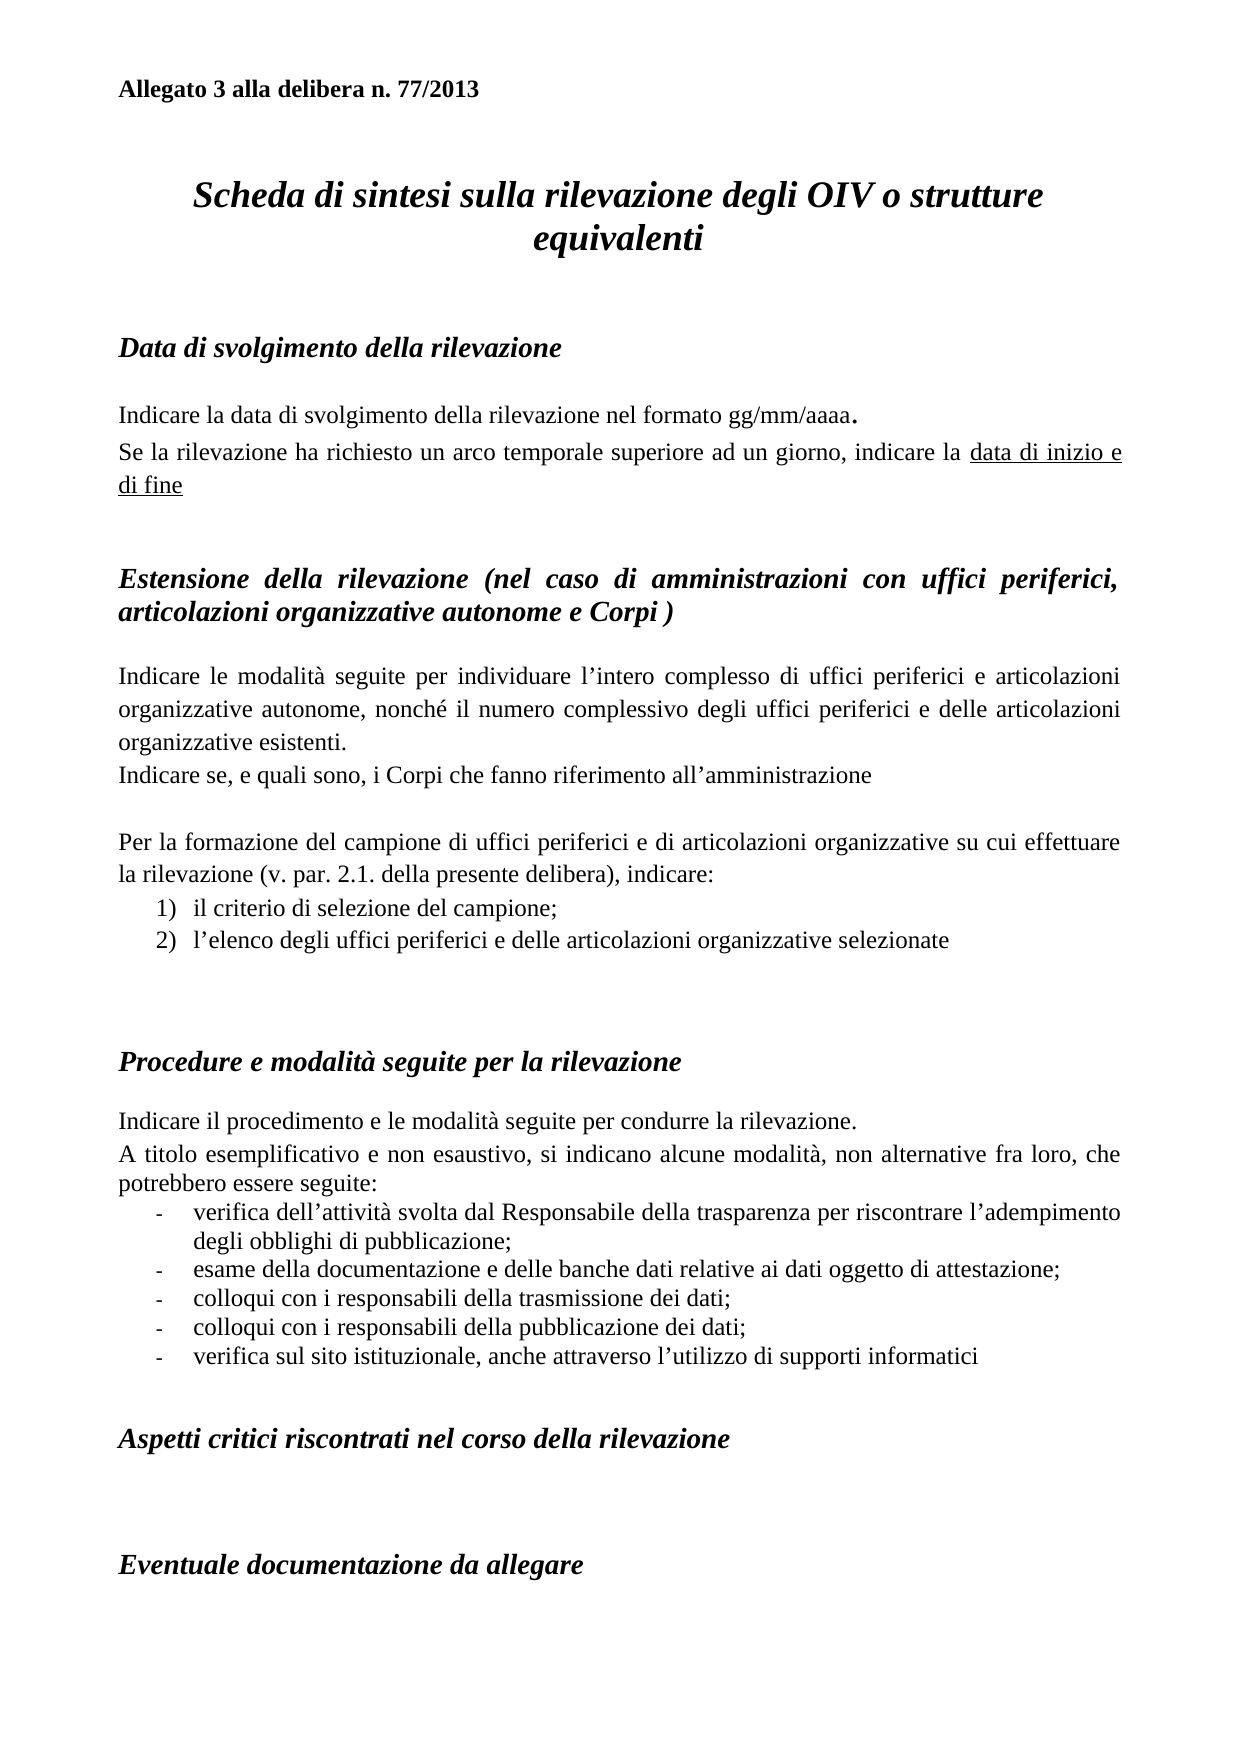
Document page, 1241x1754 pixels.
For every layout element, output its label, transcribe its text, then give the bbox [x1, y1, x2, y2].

text Data di svolgimento della rilevazione [118, 330, 1122, 363]
text Estensione della rilevazione (nel caso di amministrazioni con uffici periferici, articolazioni organizzative autonome e Corpi ) [118, 561, 1122, 628]
list colloqui con i responsabili della trasmissione dei dati; [156, 1283, 1122, 1312]
text Indicare la data di svolgimento della rilevazione nel formato gg/mm/aaaa. [118, 393, 1122, 431]
list l’elenco degli uffici periferici e delle articolazioni organizzative selezionate [156, 926, 1122, 954]
text Indicare le modalità seguite per individuare l’intero complesso di uffici periferici e articolazioni organizzative autonome, nonché il numero complessivo degli uffici periferici e delle articolazioni organizzative esistenti. [118, 661, 1122, 756]
list verifica dell’attività svolta dal Responsabile della trasparenza per riscontrare l’adempimento degli obblighi di pubblicazione; [156, 1197, 1122, 1254]
list esame della documentazione e delle banche dati relative ai dati oggetto di attestazione; [156, 1254, 1122, 1283]
text Indicare il procedimento e le modalità seguite per condurre la rilevazione. [118, 1106, 1122, 1135]
text Indicare se, e quali sono, i Corpi che fanno riferimento all’amministrazione [118, 761, 1122, 789]
text Procedure e modalità seguite per la rilevazione [118, 1044, 1122, 1077]
list verifica sul sito istituzionale, anche attraverso l’utilizzo di supporti informatici [156, 1341, 1122, 1369]
list colloqui con i responsabili della pubblicazione dei dati; [156, 1312, 1122, 1341]
list il criterio di selezione del campione; [156, 893, 1122, 921]
text Aspetti critici riscontrati nel corso della rilevazione [118, 1421, 1122, 1455]
text A titolo esemplificativo e non esaustivo, si indicano alcune modalità, non alternative fra loro, che potrebbero essere seguite: [118, 1139, 1122, 1197]
text Eventuale documentazione da allegare [118, 1547, 1122, 1581]
text Per la formazione del campione di uffici periferici e di articolazioni organizzative su cui effettuare la rilevazione (v. par. 2.1. della presente delibera), indicare: [118, 827, 1122, 888]
text Se la rilevazione ha richiesto un arco temporale superiore ad un giorno, indicare la data di inizio e di fine [118, 437, 1122, 498]
text Scheda di sintesi sulla rilevazione degli OIV o strutture equivalenti [118, 173, 1122, 259]
